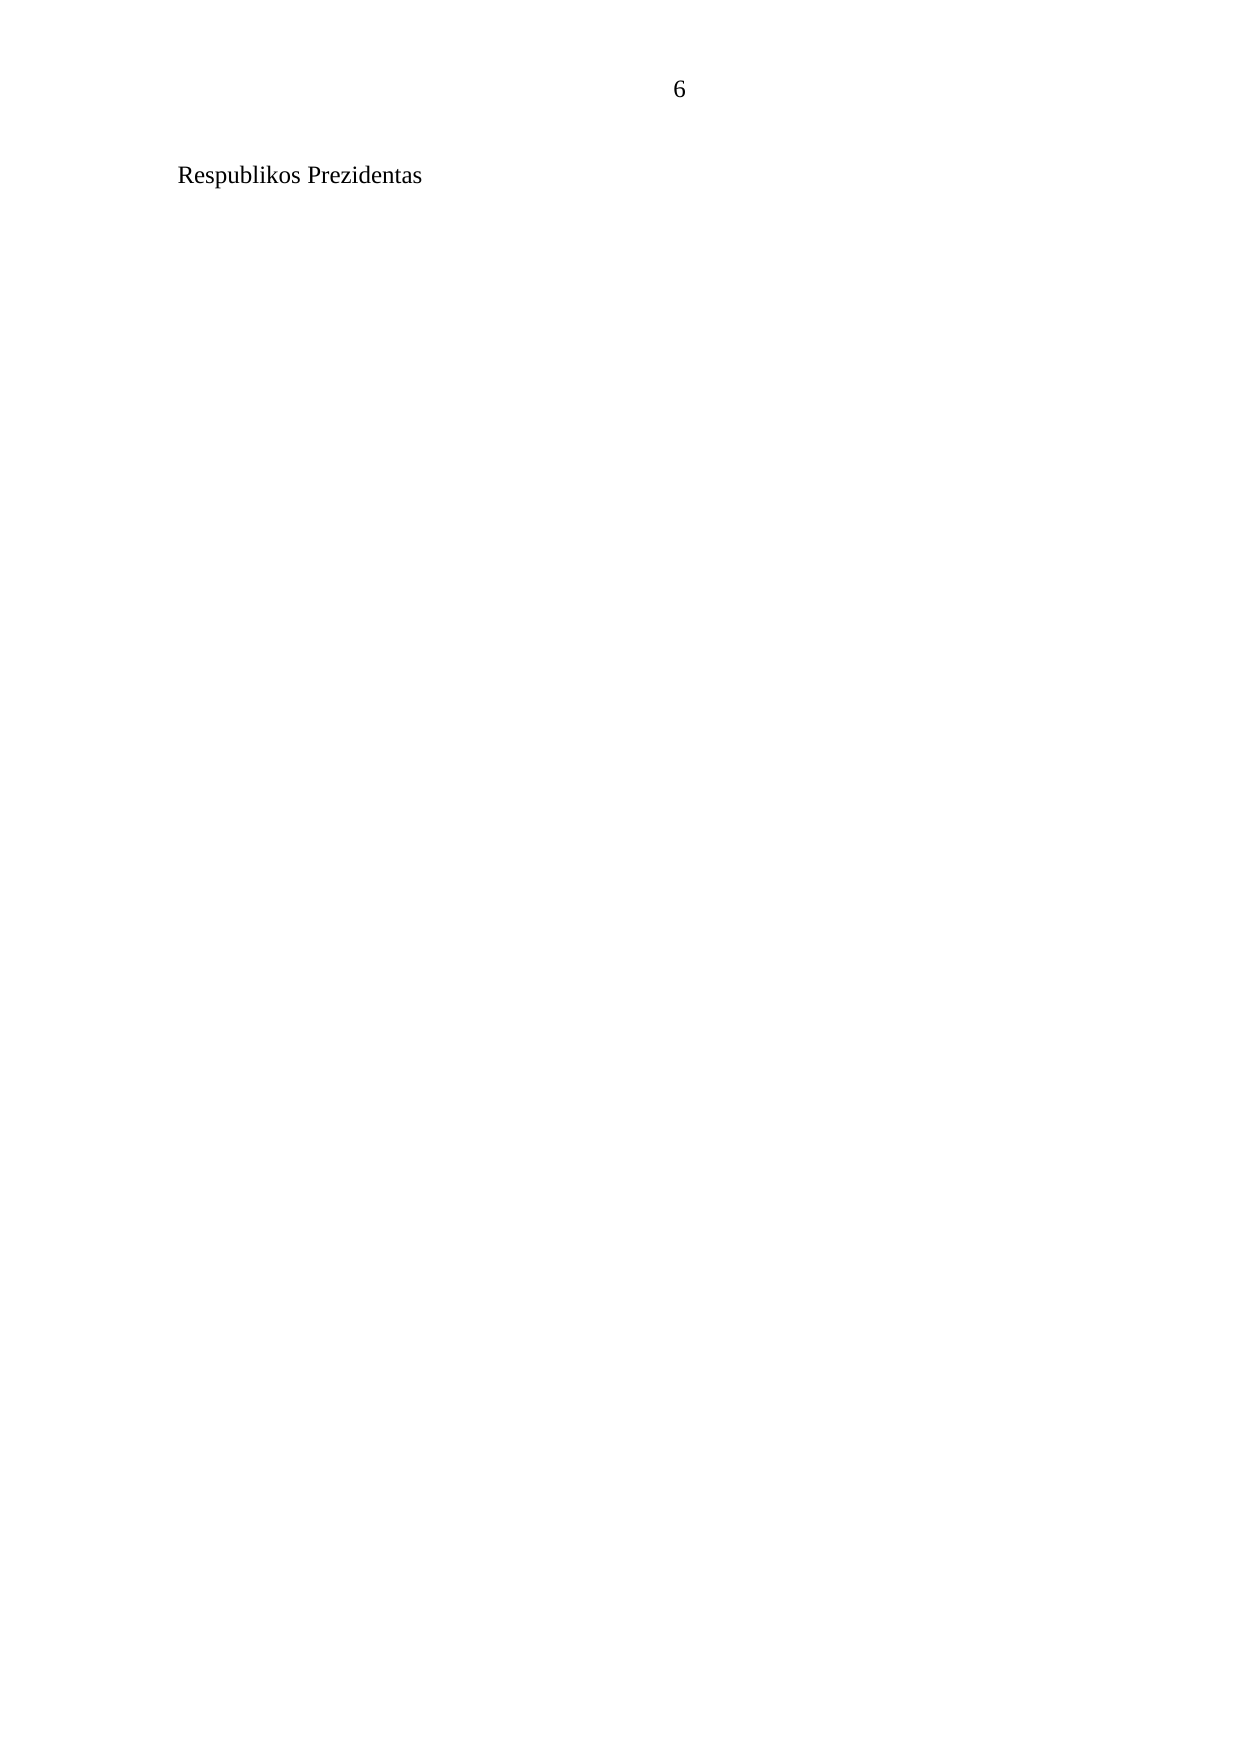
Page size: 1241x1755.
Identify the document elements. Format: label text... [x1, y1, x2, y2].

text Respublikos Prezidentas [177, 160, 1181, 189]
